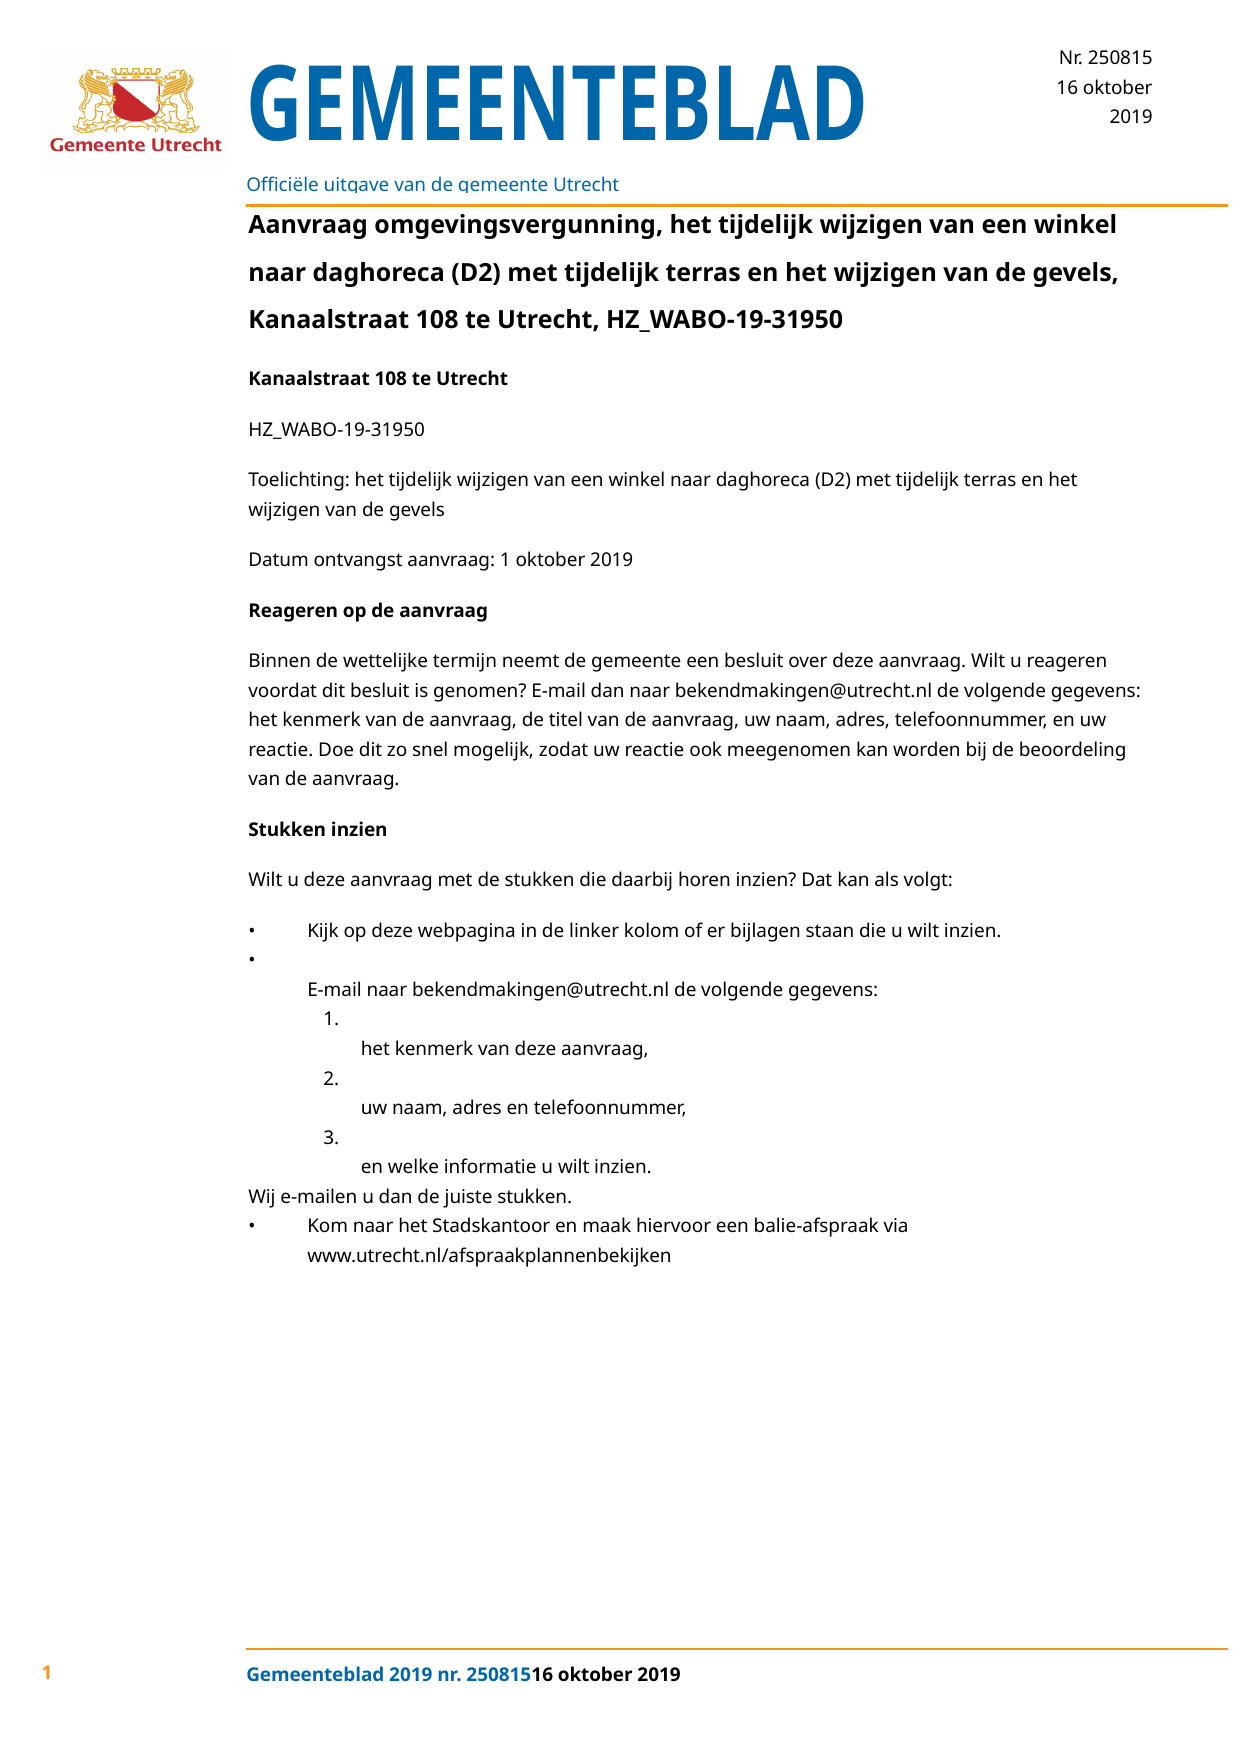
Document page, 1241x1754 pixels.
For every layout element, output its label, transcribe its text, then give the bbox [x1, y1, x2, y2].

list uw naam, adres en telefoonnummer, [323, 1094, 1152, 1120]
text Wij e-mailen u dan de juiste stukken. [248, 1183, 1152, 1209]
text Datum ontvangst aanvraag: 1 oktober 2019 [248, 546, 1152, 572]
list en welke informatie u wilt inzien. [323, 1153, 1152, 1179]
text HZ_WABO-19-31950 [248, 416, 1152, 442]
list het kenmerk van deze aanvraag, [323, 1035, 1152, 1061]
picture [41, 47, 231, 172]
list Kom naar het Stadskantoor en maak hiervoor een balie-afspraak via www.utrecht.nl/afspraakplannenbekijken [248, 1213, 1152, 1268]
list E-mail naar bekendmakingen@utrecht.nl de volgende gegevens: [248, 976, 1152, 1002]
text Stukken inzien [248, 816, 1152, 842]
text Aanvraag omgevingsvergunning, het tijdelijk wijzigen van een winkel naar daghoreca (D2) met tijdelijk terras en het wijzigen van de gevels, Kanaalstraat 108 te Utrecht, HZ_WABO-19-31950 [248, 207, 1152, 336]
text Wilt u deze aanvraag met de stukken die daarbij horen inzien? Dat kan als volgt: [248, 866, 1152, 892]
text Binnen de wettelijke termijn neemt de gemeente een besluit over deze aanvraag. Wilt u reageren voordat dit besluit is genomen? E-mail dan naar bekendmakingen@utrecht.nl de volgende gegevens: het kenmerk van de aanvraag, de titel van de aanvraag, uw naam, adres, telefoonnummer, en uw reactie. Doe dit zo snel mogelijk, zodat uw reactie ook meegenomen kan worden bij de beoordeling van de aanvraag. [248, 647, 1152, 791]
list Kijk op deze webpagina in de linker kolom of er bijlagen staan die u wilt inzien. [248, 917, 1152, 942]
text Reageren op de aanvraag [248, 597, 1152, 622]
text Toelichting: het tijdelijk wijzigen van een winkel naar daghoreca (D2) met tijdelijk terras en het wijzigen van de gevels [248, 466, 1152, 522]
text Kanaalstraat 108 te Utrecht [248, 366, 1152, 391]
